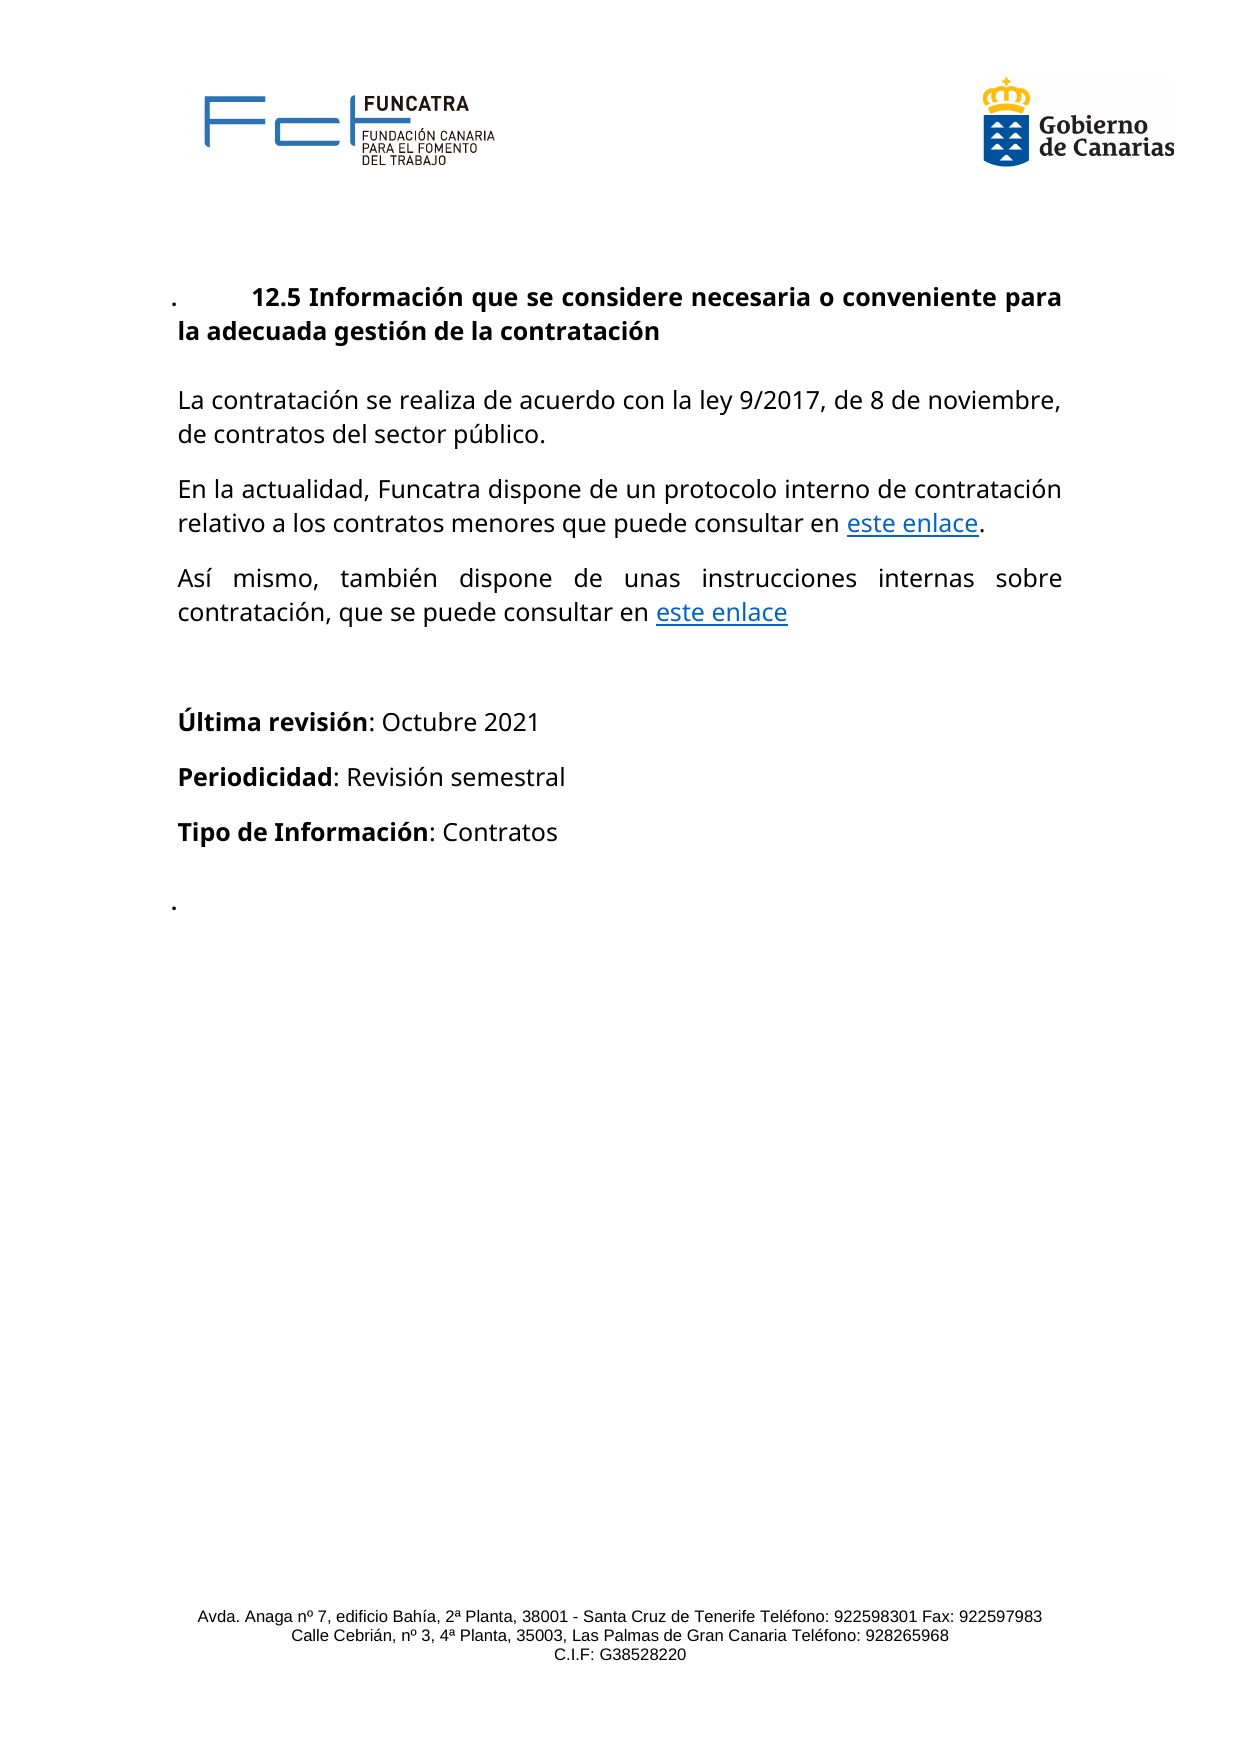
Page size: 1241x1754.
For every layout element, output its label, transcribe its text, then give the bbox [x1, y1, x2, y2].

text Tipo de Información: Contratos [177, 814, 1063, 849]
text Así mismo, también dispone de unas instrucciones internas sobre contratación, que se puede consultar en este enlace [177, 561, 1063, 629]
text En la actualidad, Funcatra dispone de un protocolo interno de contratación relativo a los contratos menores que puede consultar en este enlace. [177, 472, 1063, 540]
text La contratación se realiza de acuerdo con la ley 9/2017, de 8 de noviembre, de contratos del sector público. [177, 383, 1063, 451]
subtitle 12.5 Información que se considere necesaria o conveniente para la adecuada gestión de la contratación [177, 279, 1063, 348]
picture [982, 77, 1174, 167]
text Periodicidad: Revisión semestral [177, 760, 1063, 794]
text Última revisión: Octubre 2021 [177, 705, 1063, 739]
picture [187, 82, 503, 173]
